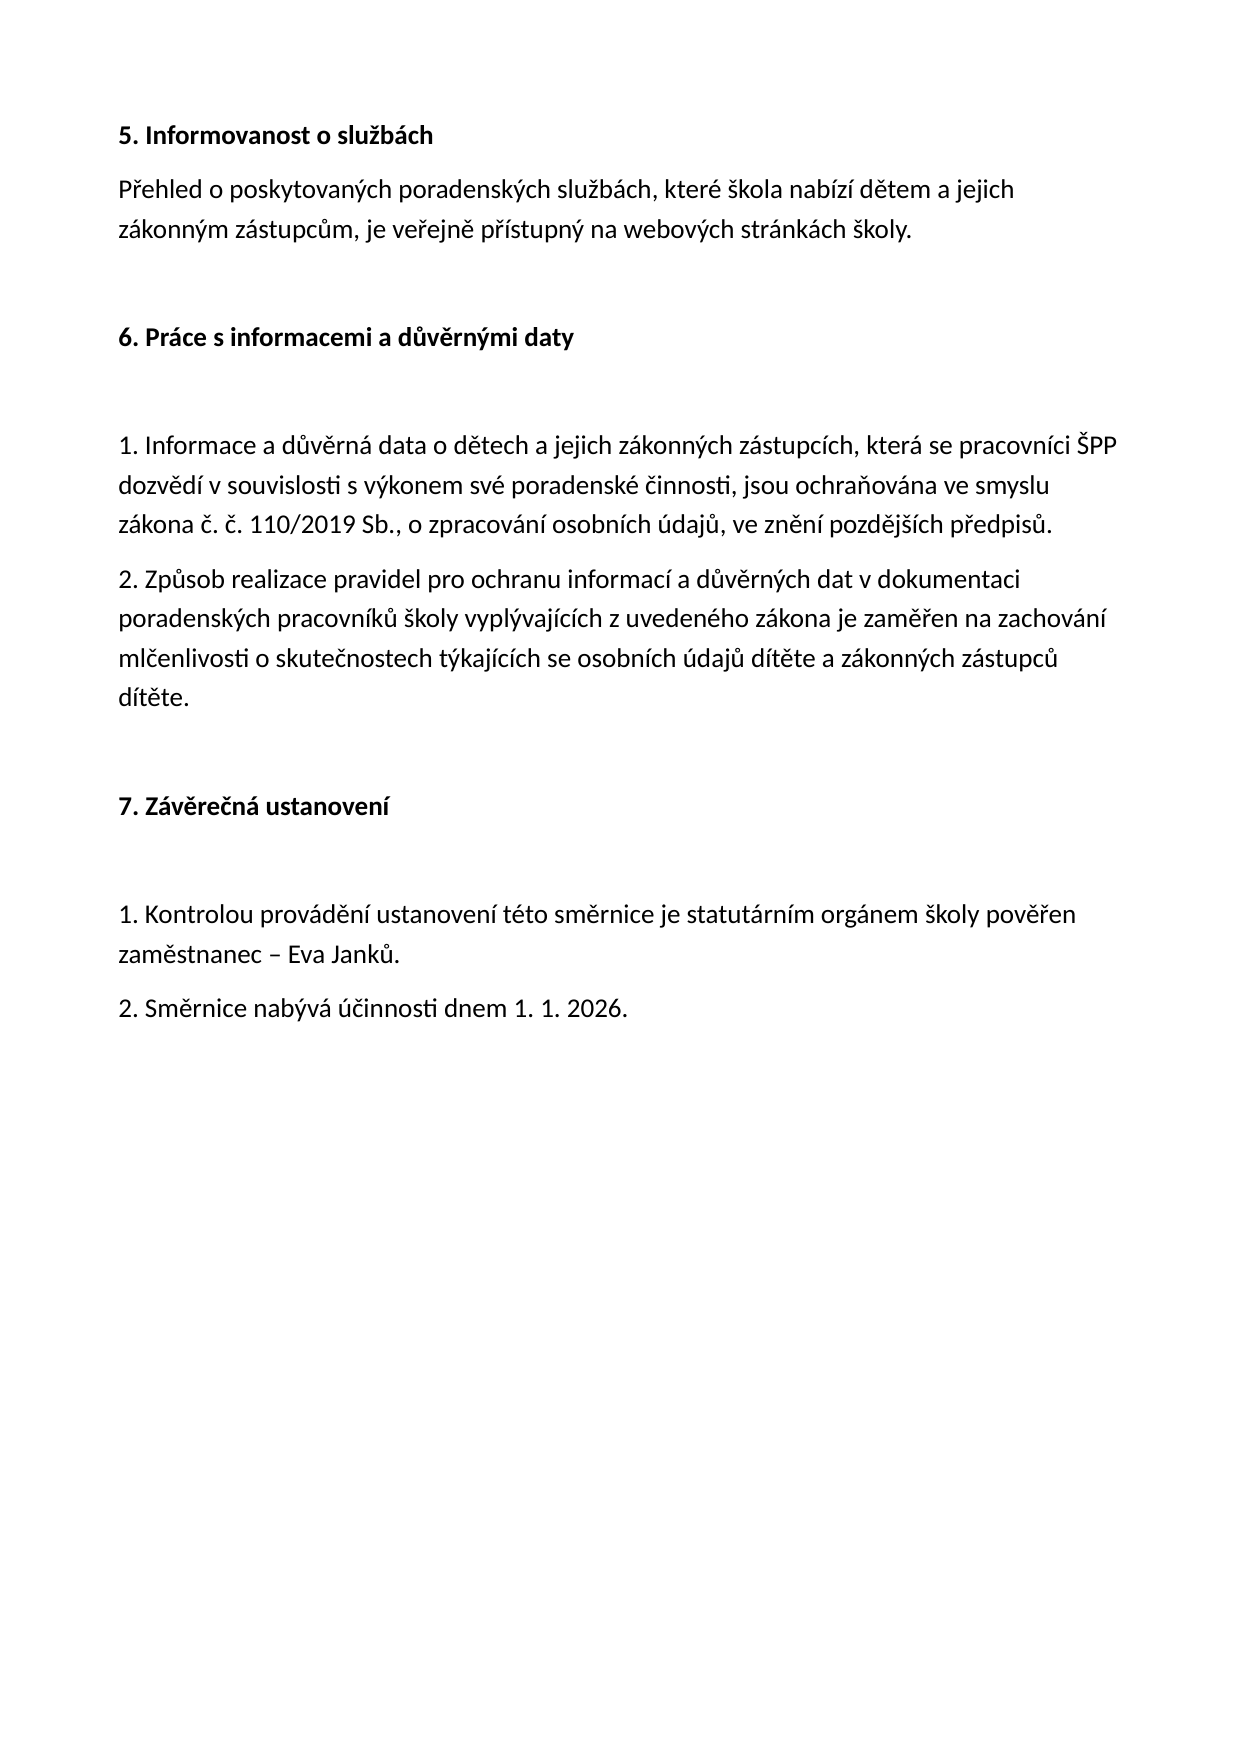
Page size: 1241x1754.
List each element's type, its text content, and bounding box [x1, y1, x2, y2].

text 6. Práce s informacemi a důvěrnými daty [118, 320, 1122, 353]
text 7. Závěrečná ustanovení [118, 789, 1122, 822]
text 2. Způsob realizace pravidel pro ochranu informací a důvěrných dat v dokumentaci poradenských pracovníků školy vyplývajících z uvedeného zákona je zaměřen na zachování mlčenlivosti o skutečnostech týkajících se osobních údajů dítěte a zákonných zástupců dítěte. [118, 562, 1122, 714]
text 5. Informovanost o službách [118, 118, 1122, 151]
text Přehled o poskytovaných poradenských službách, které škola nabízí dětem a jejich zákonným zástupcům, je veřejně přístupný na webových stránkách školy. [118, 172, 1122, 245]
text 1. Kontrolou provádění ustanovení této směrnice je statutárním orgánem školy pověřen zaměstnanec – Eva Janků. [118, 897, 1122, 970]
text 2. Směrnice nabývá účinnosti dnem 1. 1. 2026. [118, 991, 1122, 1024]
text 1. Informace a důvěrná data o dětech a jejich zákonných zástupcích, která se pracovníci ŠPP dozvědí v souvislosti s výkonem své poradenské činnosti, jsou ochraňována ve smyslu zákona č. č. 110/2019 Sb., o zpracování osobních údajů, ve znění pozdějších předpisů. [118, 428, 1122, 541]
